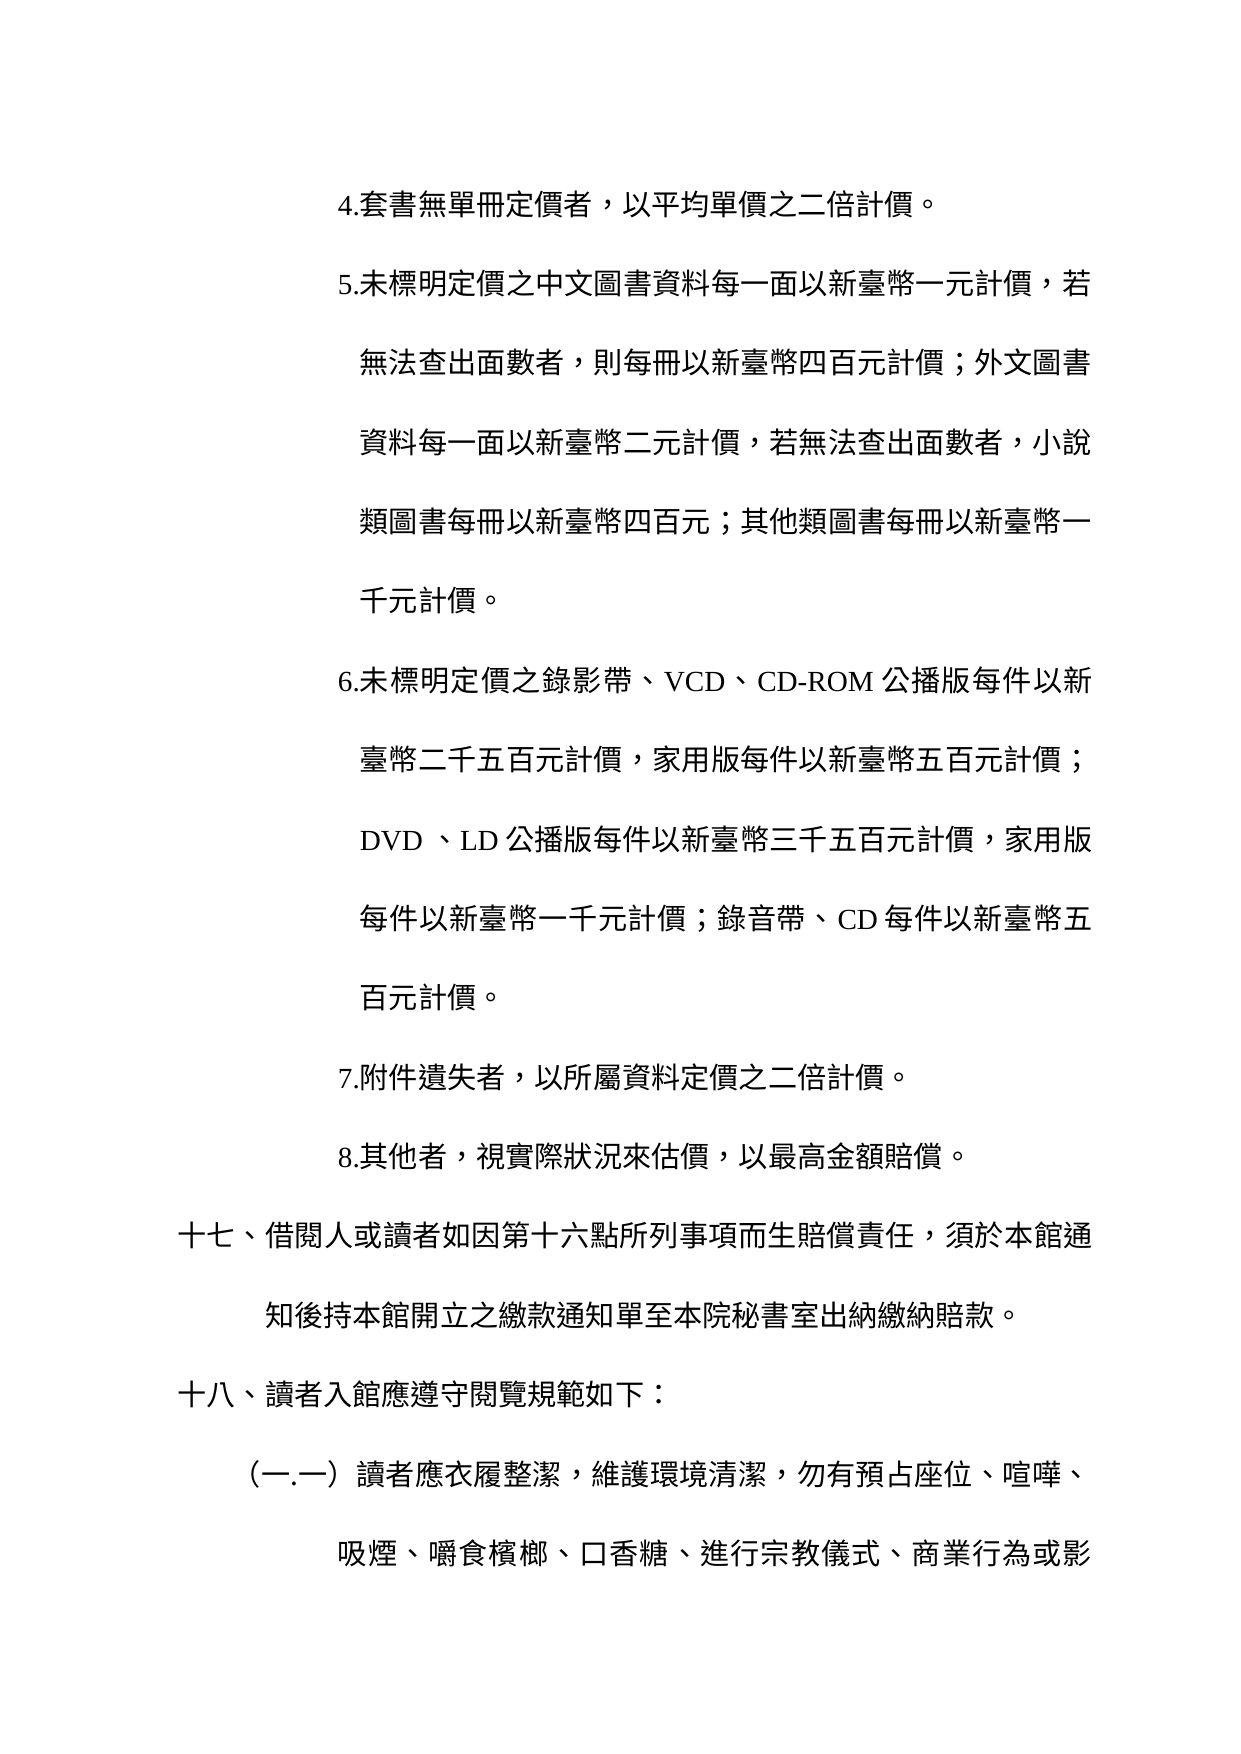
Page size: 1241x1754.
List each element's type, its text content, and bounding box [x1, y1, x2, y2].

list 讀者應衣履整潔，維護環境清潔，勿有預占座位、喧嘩、吸煙、嚼食檳榔、口香糖、進行宗教儀式、商業行為或影響他人閱讀權益等。 [294, 1433, 1092, 1591]
list 讀者入館應遵守閱覽規範如下： [177, 1353, 1092, 1433]
list 套書無單冊定價者，以平均單價之二倍計價。 [338, 163, 1092, 242]
list 借閱人或讀者如因第十六點所列事項而生賠償責任，須於本館通知後持本館開立之繳款通知單至本院秘書室出納繳納賠款。 [177, 1194, 1092, 1353]
list 未標明定價之中文圖書資料每一面以新臺幣一元計價，若無法查出面數者，則每冊以新臺幣四百元計價；外文圖書資料每一面以新臺幣二元計價，若無法查出面數者，小說類圖書每冊以新臺幣四百元；其他類圖書每冊以新臺幣一千元計價。 [338, 242, 1092, 639]
list 未標明定價之錄影帶、VCD、CD-ROM公播版每件以新臺幣二千五百元計價，家用版每件以新臺幣五百元計價；DVD 、LD公播版每件以新臺幣三千五百元計價，家用版每件以新臺幣一千元計價；錄音帶、CD每件以新臺幣五百元計價。 [338, 639, 1092, 1036]
list 附件遺失者，以所屬資料定價之二倍計價。 [338, 1036, 1092, 1115]
list 其他者，視實際狀況來估價，以最高金額賠償。 [338, 1115, 1092, 1194]
